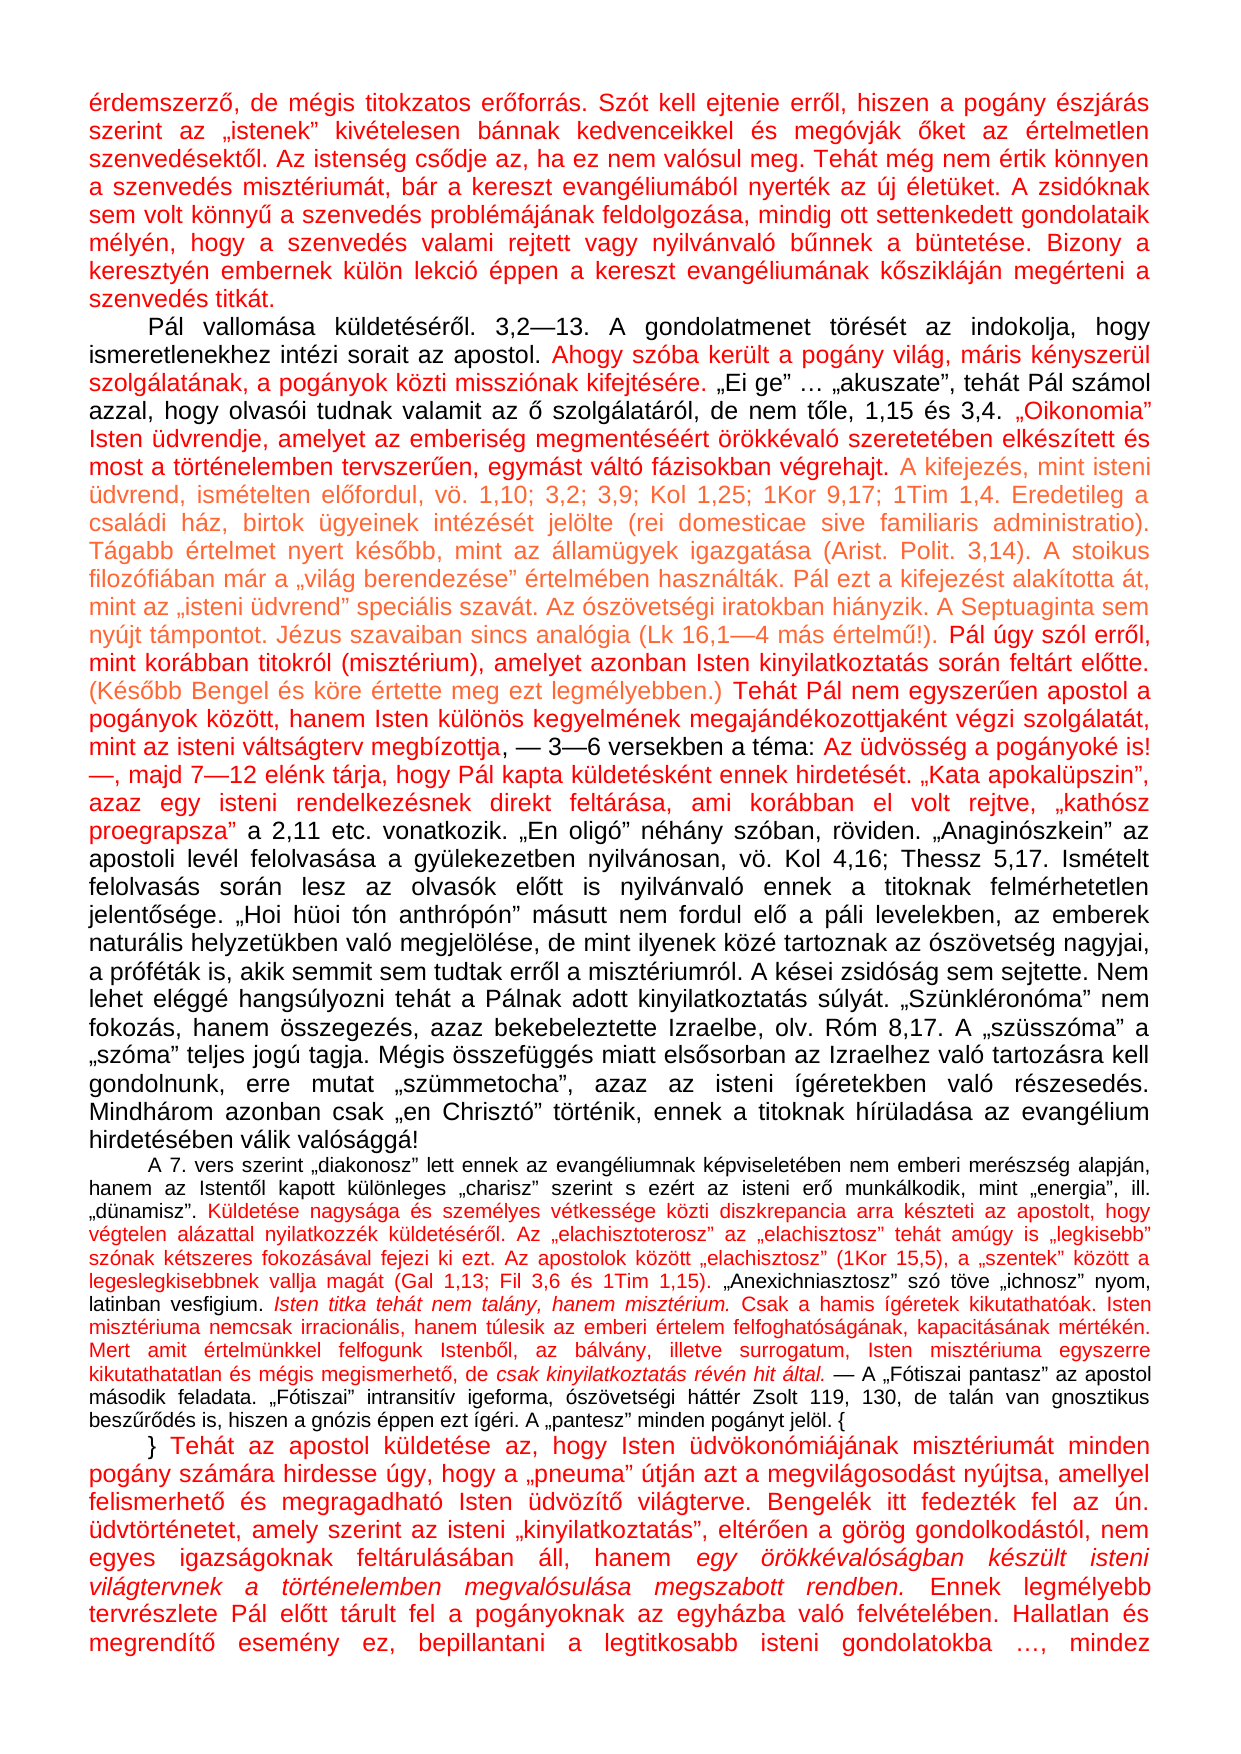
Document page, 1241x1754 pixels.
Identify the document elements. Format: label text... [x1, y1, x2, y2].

text } Tehát az apostol küldetése az, hogy Isten üdvökonómiájának misztériumát minden pogány számára hirdesse úgy, hogy a „pneuma” útján azt a megvilágosodást nyújtsa, amellyel felismerhető és megragadható Isten üdvözítő világterve. Bengelék itt fedezték fel az ún. üdvtörténetet, amely szerint az isteni „kinyilatkoztatás”, eltérően a görög gondolkodástól, nem egyes igazságoknak feltárulásában áll, hanem egy örökkévalóságban készült isteni világtervnek a történelemben megvalósulása megszabott rendben. Ennek legmélyebb tervrészlete Pál előtt tárult fel a pogányoknak az egyházba való felvételében. Hallatlan és megrendítő esemény ez, bepillantani a legtitkosabb isteni gondolatokba …, mindez [88, 1432, 1152, 1656]
text Pál vallomása küldetéséről. 3,2―13. A gondolatmenet törését az indokolja, hogy ismeretlenekhez intézi sorait az apostol. Ahogy szóba került a pogány világ, máris kényszerül szolgálatának, a pogányok közti missziónak kifejtésére. „Ei ge” … „akuszate”, tehát Pál számol azzal, hogy olvasói tudnak valamit az ő szolgálatáról, de nem tőle, 1,15 és 3,4. „Oikonomia” Isten üdvrendje, amelyet az emberiség megmentéséért örökkévaló szeretetében elkészített és most a történelemben tervszerűen, egymást váltó fázisokban végrehajt. A kifejezés, mint isteni üdvrend, ismételten előfordul, vö. 1,10; 3,2; 3,9; Kol 1,25; 1Kor 9,17; 1Tim 1,4. Eredetileg a családi ház, birtok ügyeinek intézését jelölte (rei domesticae sive familiaris administratio). Tágabb értelmet nyert később, mint az államügyek igazgatása (Arist. Polit. 3,14). A stoikus filozófiában már a „világ berendezése” értelmében használták. Pál ezt a kifejezést alakította át, mint az „isteni üdvrend” speciális szavát. Az ószövetségi iratokban hiányzik. A Septuaginta sem nyújt támpontot. Jézus szavaiban sincs analógia (Lk 16,1―4 más értelmű!). Pál úgy szól erről, mint korábban titokról (misztérium), amelyet azonban Isten kinyilatkoztatás során feltárt előtte. (Később Bengel és köre értette meg ezt legmélyebben.) Tehát Pál nem egyszerűen apostol a pogányok között, hanem Isten különös kegyelmének megajándékozottjaként végzi szolgálatát, mint az isteni váltságterv megbízottja, — 3―6 versekben a téma: Az üdvösség a pogányoké is! —, majd 7―12 elénk tárja, hogy Pál kapta küldetésként ennek hirdetését. „Kata apokalüpszin”, azaz egy isteni rendelkezésnek direkt feltárása, ami korábban el volt rejtve, „kathósz proegrapsza” a 2,11 etc. vonatkozik. „En oligó” néhány szóban, röviden. „Anaginószkein” az apostoli levél felolvasása a gyülekezetben nyilvánosan, vö. Kol 4,16; Thessz 5,17. Ismételt felolvasás során lesz az olvasók előtt is nyilvánvaló ennek a titoknak felmérhetetlen jelentősége. „Hoi hüoi tón anthrópón” másutt nem fordul elő a páli levelekben, az emberek naturális helyzetükben való megjelölése, de mint ilyenek közé tartoznak az ószövetség nagyjai, a próféták is, akik semmit sem tudtak erről a misztériumról. A kései zsidóság sem sejtette. Nem lehet eléggé hangsúlyozni tehát a Pálnak adott kinyilatkoztatás súlyát. „Szünkléronóma” nem fokozás, hanem összegezés, azaz bekebeleztette Izraelbe, olv. Róm 8,17. A „szüsszóma” a „szóma” teljes jogú tagja. Mégis összefüggés miatt elsősorban az Izraelhez való tartozásra kell gondolnunk, erre mutat „szümmetocha”, azaz az isteni ígéretekben való részesedés. Mindhárom azonban csak „en Chrisztó” történik, ennek a titoknak hírüladása az evangélium hirdetésében válik valósággá! [88, 313, 1152, 1153]
text érdemszerző, de mégis titokzatos erőforrás. Szót kell ejtenie erről, hiszen a pogány észjárás szerint az „istenek” kivételesen bánnak kedvenceikkel és megóvják őket az értelmetlen szenvedésektől. Az istenség csődje az, ha ez nem valósul meg. Tehát még nem értik könnyen a szenvedés misztériumát, bár a kereszt evangéliumából nyerték az új életüket. A zsidóknak sem volt könnyű a szenvedés problémájának feldolgozása, mindig ott settenkedett gondolataik mélyén, hogy a szenvedés valami rejtett vagy nyilvánvaló bűnnek a büntetése. Bizony a keresztyén embernek külön lekció éppen a kereszt evangéliumának kőszikláján megérteni a szenvedés titkát. [88, 88, 1152, 313]
text A 7. vers szerint „diakonosz” lett ennek az evangéliumnak képviseletében nem emberi merészség alapján, hanem az Istentől kapott különleges „charisz” szerint s ezért az isteni erő munkálkodik, mint „energia”, ill. „dünamisz”. Küldetése nagysága és személyes vétkessége közti diszkrepancia arra készteti az apostolt, hogy végtelen alázattal nyilatkozzék küldetéséről. Az „elachisztoterosz” az „elachisztosz” tehát amúgy is „legkisebb” szónak kétszeres fokozásával fejezi ki ezt. Az apostolok között „elachisztosz” (1Kor 15,5), a „szentek” között a legeslegkisebbnek vallja magát (Gal 1,13; Fil 3,6 és 1Tim 1,15). „Anexichniasztosz” szó töve „ichnosz” nyom, latinban vesfigium. Isten titka tehát nem talány, hanem misztérium. Csak a hamis ígéretek kikutathatóak. Isten misztériuma nemcsak irracionális, hanem túlesik az emberi értelem felfoghatóságának, kapacitásának mértékén. Mert amit értelmünkkel felfogunk Istenből, az bálvány, illetve surrogatum, Isten misztériuma egyszerre kikutathatatlan és mégis megismerhető, de csak kinyilatkoztatás révén hit által. — A „Fótiszai pantasz” az apostol második feladata. „Fótiszai” intransitív igeforma, ószövetségi háttér Zsolt 119, 130, de talán van gnosztikus beszűrődés is, hiszen a gnózis éppen ezt ígéri. A „pantesz” minden pogányt jelöl. { [88, 1153, 1152, 1432]
